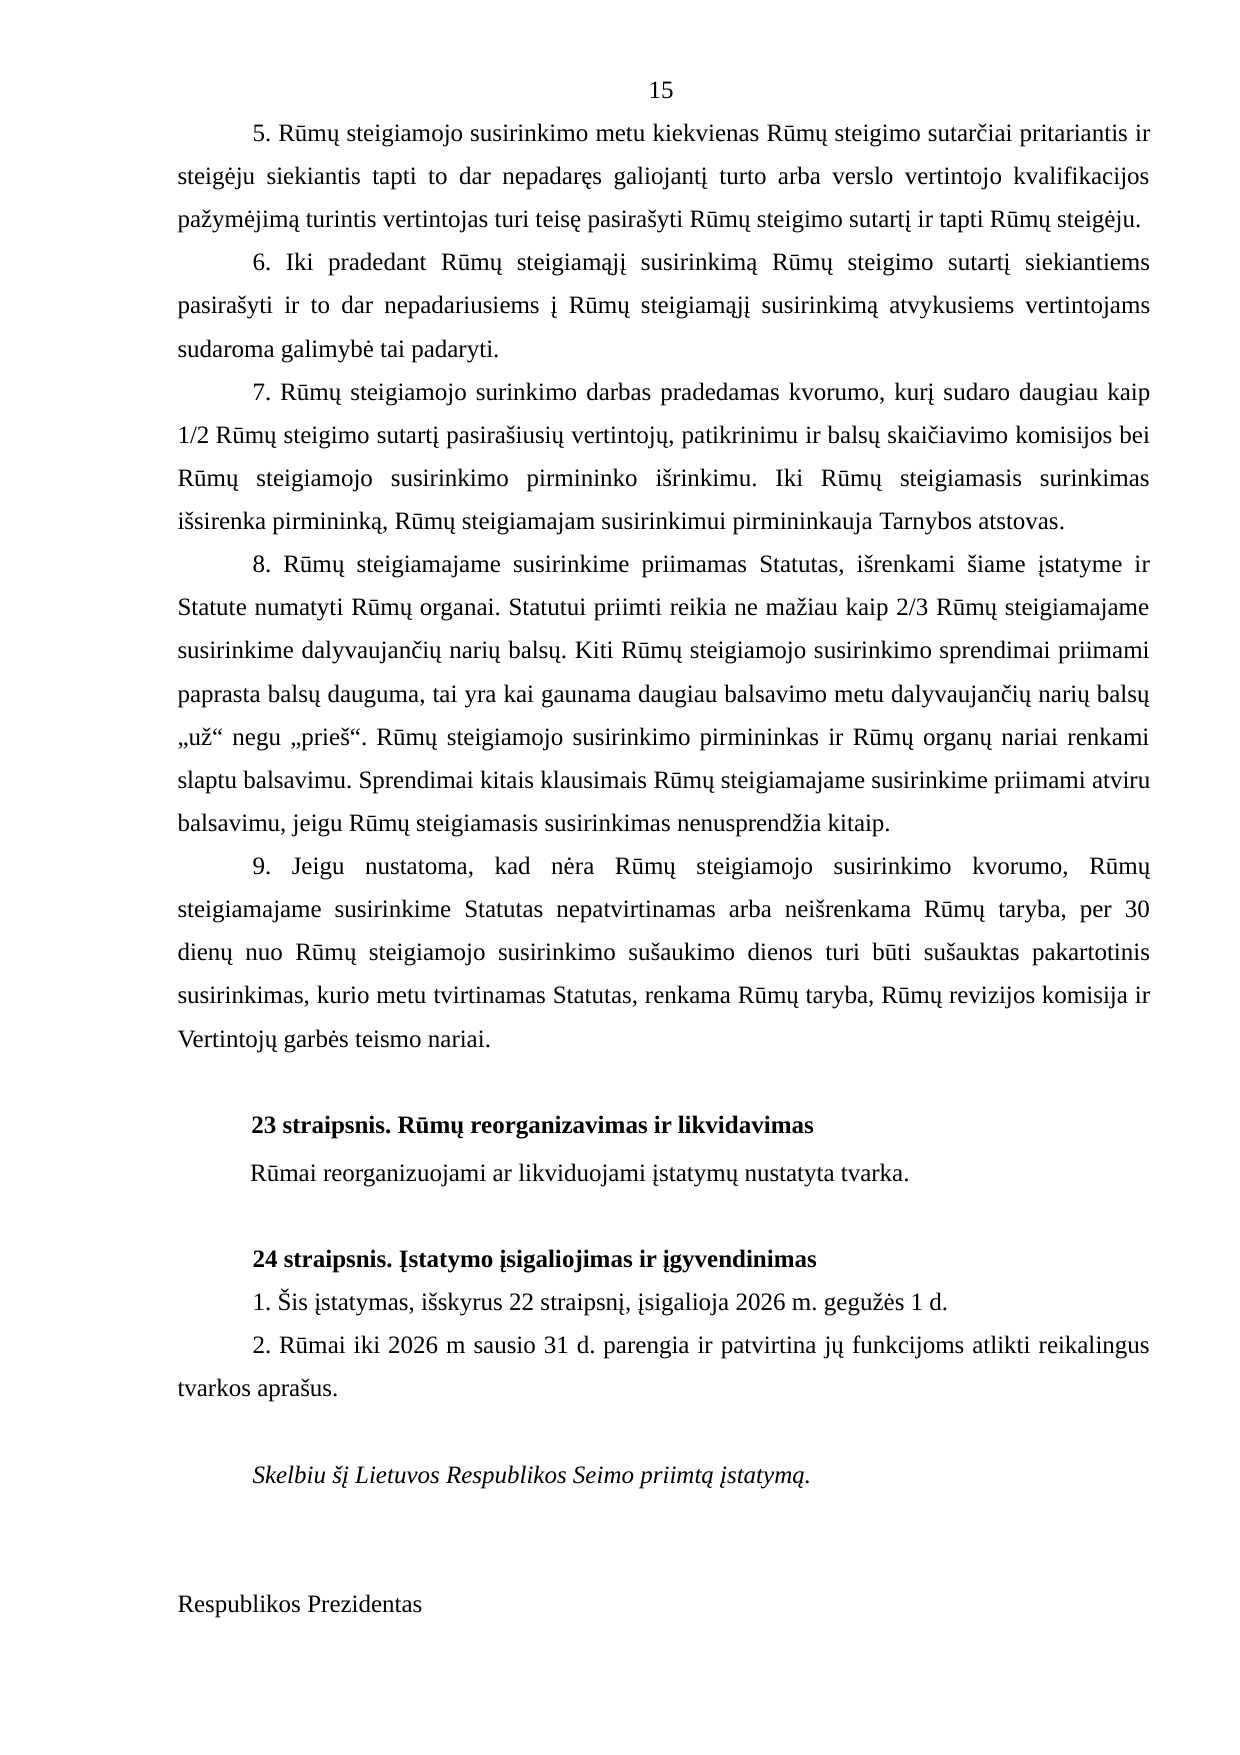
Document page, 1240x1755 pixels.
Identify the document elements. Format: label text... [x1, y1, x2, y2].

text 1. Šis įstatymas, išskyrus 22 straipsnį, įsigalioja 2026 m. gegužės 1 d. [177, 1287, 1151, 1316]
text 5. Rūmų steigiamojo susirinkimo metu kiekvienas Rūmų steigimo sutarčiai pritariantis ir steigėju siekiantis tapti to dar nepadaręs galiojantį turto arba verslo vertintojo kvalifikacijos pažymėjimą turintis vertintojas turi teisę pasirašyti Rūmų steigimo sutartį ir tapti Rūmų steigėju. [177, 118, 1151, 233]
text 7. Rūmų steigiamojo surinkimo darbas pradedamas kvorumo, kurį sudaro daugiau kaip 1/2 Rūmų steigimo sutartį pasirašiusių vertintojų, patikrinimu ir balsų skaičiavimo komisijos bei Rūmų steigiamojo susirinkimo pirmininko išrinkimu. Iki Rūmų steigiamasis surinkimas išsirenka pirmininką, Rūmų steigiamajam susirinkimui pirmininkauja Tarnybos atstovas. [177, 377, 1151, 535]
text Rūmai reorganizuojami ar likviduojami įstatymų nustatyta tvarka. [250, 1158, 1151, 1187]
text 2. Rūmai iki 2026 m sausio 31 d. parengia ir patvirtina jų funkcijoms atlikti reikalingus tvarkos aprašus. [177, 1330, 1151, 1402]
text 9. Jeigu nustatoma, kad nėra Rūmų steigiamojo susirinkimo kvorumo, Rūmų steigiamajame susirinkime Statutas nepatvirtinamas arba neišrenkama Rūmų taryba, per 30 dienų nuo Rūmų steigiamojo susirinkimo sušaukimo dienos turi būti sušauktas pakartotinis susirinkimas, kurio metu tvirtinamas Statutas, renkama Rūmų taryba, Rūmų revizijos komisija ir Vertintojų garbės teismo nariai. [177, 851, 1151, 1052]
text 23 straipsnis. Rūmų reorganizavimas ir likvidavimas [251, 1110, 1151, 1139]
text 8. Rūmų steigiamajame susirinkime priimamas Statutas, išrenkami šiame įstatyme ir Statute numatyti Rūmų organai. Statutui priimti reikia ne mažiau kaip 2/3 Rūmų steigiamajame susirinkime dalyvaujančių narių balsų. Kiti Rūmų steigiamojo susirinkimo sprendimai priimami paprasta balsų dauguma, tai yra kai gaunama daugiau balsavimo metu dalyvaujančių narių balsų „už“ negu „prieš“. Rūmų steigiamojo susirinkimo pirmininkas ir Rūmų organų nariai renkami slaptu balsavimu. Sprendimai kitais klausimais Rūmų steigiamajame susirinkime priimami atviru balsavimu, jeigu Rūmų steigiamasis susirinkimas nenusprendžia kitaip. [177, 549, 1151, 837]
text 6. Iki pradedant Rūmų steigiamąjį susirinkimą Rūmų steigimo sutartį siekiantiems pasirašyti ir to dar nepadariusiems į Rūmų steigiamąjį susirinkimą atvykusiems vertintojams sudaroma galimybė tai padaryti. [177, 247, 1151, 362]
text 24 straipsnis. Įstatymo įsigaliojimas ir įgyvendinimas [177, 1244, 1151, 1273]
text Skelbiu šį Lietuvos Respublikos Seimo priimtą įstatymą. [177, 1460, 1151, 1488]
text Respublikos Prezidentas [177, 1589, 1151, 1618]
